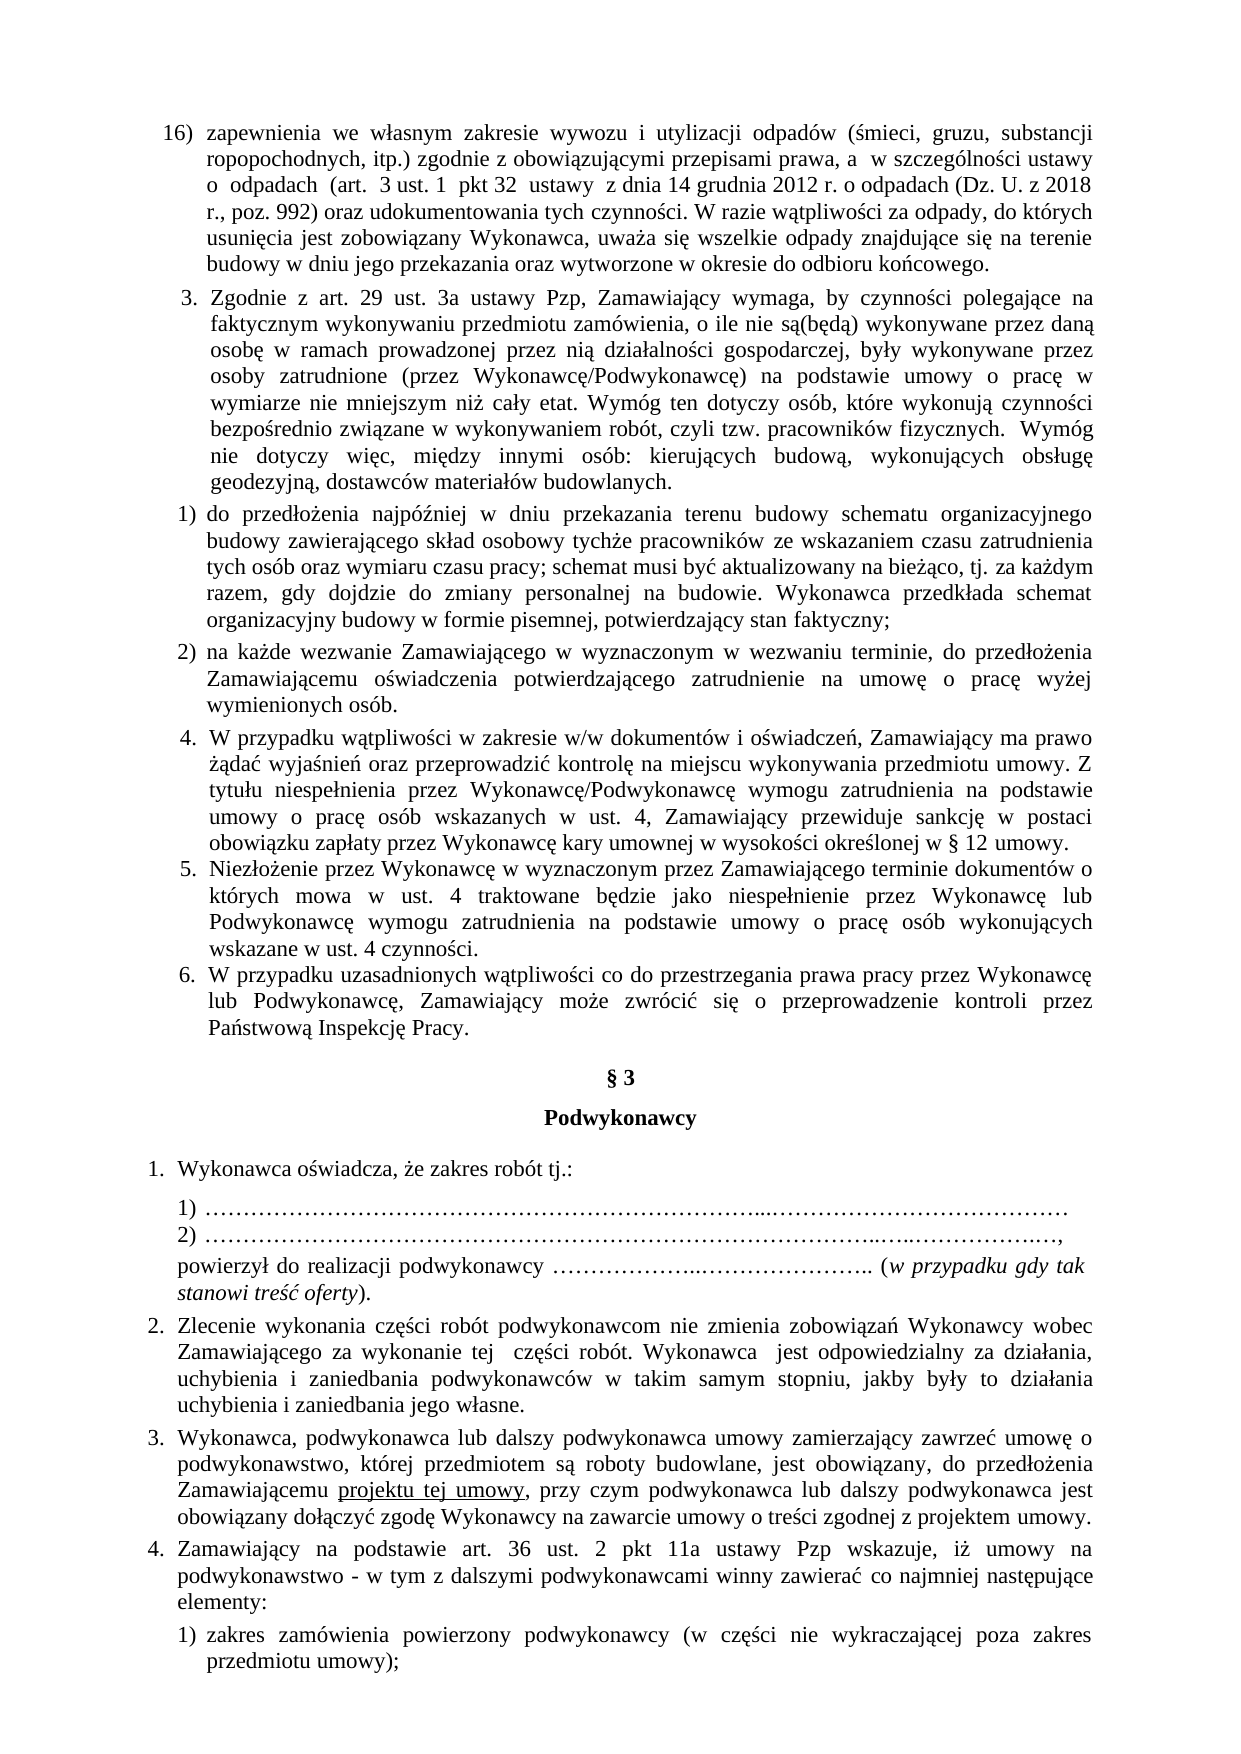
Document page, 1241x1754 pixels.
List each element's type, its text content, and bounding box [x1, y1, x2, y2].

list do przedłożenia najpóźniej w dniu przekazania terenu budowy schematu organizacyjnego budowy zawierającego skład osobowy tychże pracowników ze wskazaniem czasu zatrudnienia tych osób oraz wymiaru czasu pracy; schemat musi być aktualizowany na bieżąco, tj. za każdym razem, gdy dojdzie do zmiany personalnej na budowie. Wykonawca przedkłada schemat organizacyjny budowy w formie pisemnej, potwierdzający stan faktyczny; [177, 500, 1093, 632]
subtitle § 3 [253, 1064, 988, 1091]
list Wykonawca, podwykonawca lub dalszy podwykonawca umowy zamierzający zawrzeć umowę o podwykonawstwo, której przedmiotem są roboty budowlane, jest obowiązany, do przedłożenia Zamawiającemu projektu tej umowy, przy czym podwykonawca lub dalszy podwykonawca jest obowiązany dołączyć zgodę Wykonawcy na zawarcie umowy o treści zgodnej z projektem umowy. [147, 1424, 1094, 1529]
list Zlecenie wykonania części robót podwykonawcom nie zmienia zobowiązań Wykonawcy wobec Zamawiającego za wykonanie tej części robót. Wykonawca jest odpowiedzialny za działania, uchybienia i zaniedbania podwykonawców w takim samym stopniu, jakby były to działania uchybienia i zaniedbania jego własne. [147, 1312, 1094, 1417]
text Podwykonawcy [253, 1103, 987, 1130]
list W przypadku wątpliwości w zakresie w/w dokumentów i oświadczeń, Zamawiający ma prawo żądać wyjaśnień oraz przeprowadzić kontrolę na miejscu wykonywania przedmiotu umowy. Z tytułu niespełnienia przez Wykonawcę/Podwykonawcę wymogu zatrudnienia na podstawie umowy o pracę osób wskazanych w ust. 4, Zamawiający przewiduje sankcję w postaci obowiązku zapłaty przez Wykonawcę kary umownej w wysokości określonej w § 12 umowy. [179, 724, 1094, 856]
text 1) ………………………………………………………………...………………………………… [177, 1194, 1121, 1221]
list na każde wezwanie Zamawiającego w wyznaczonym w wezwaniu terminie, do przedłożenia Zamawiającemu oświadczenia potwierdzającego zatrudnienie na umowę o pracę wyżej wymienionych osób. [177, 638, 1093, 717]
list Zamawiający na podstawie art. 36 ust. 2 pkt 11a ustawy Pzp wskazuje, iż umowy na podwykonawstwo - w tym z dalszymi podwykonawcami winny zawierać co najmniej następujące elementy: [147, 1535, 1094, 1614]
text 2) ……………………………………………………………………………..…..…………….…, [177, 1221, 1121, 1247]
list zapewnienia we własnym zakresie wywozu i utylizacji odpadów (śmieci, gruzu, substancji ropopochodnych, itp.) zgodnie z obowiązującymi przepisami prawa, a w szczególności ustawy o odpadach (art. 3 ust. 1 pkt 32 ustawy z dnia 14 grudnia 2012 r. o odpadach (Dz. U. z 2018 r., poz. 992) oraz udokumentowania tych czynności. W razie wątpliwości za odpady, do których usunięcia jest zobowiązany Wykonawca, uważa się wszelkie odpady znajdujące się na terenie budowy w dniu jego przekazania oraz wytworzone w okresie do odbioru końcowego. [162, 119, 1094, 277]
list zakres zamówienia powierzony podwykonawcy (w części nie wykraczającej poza zakres przedmiotu umowy); [177, 1621, 1093, 1673]
list Zgodnie z art. 29 ust. 3a ustawy Pzp, Zamawiający wymaga, by czynności polegające na faktycznym wykonywaniu przedmiotu zamówienia, o ile nie są(będą) wykonywane przez daną osobę w ramach prowadzonej przez nią działalności gospodarczej, były wykonywane przez osoby zatrudnione (przez Wykonawcę/Podwykonawcę) na podstawie umowy o pracę w wymiarze nie mniejszym niż cały etat. Wymóg ten dotyczy osób, które wykonują czynności bezpośrednio związane w wykonywaniem robót, czyli tzw. pracowników fizycznych. Wymóg nie dotyczy więc, między innymi osób: kierujących budową, wykonujących obsługę geodezyjną, dostawców materiałów budowlanych. [181, 283, 1095, 494]
list W przypadku uzasadnionych wątpliwości co do przestrzegania prawa pracy przez Wykonawcę lub Podwykonawcę, Zamawiający może zwrócić się o przeprowadzenie kontroli przez Państwową Inspekcję Pracy. [178, 961, 1094, 1040]
text powierzył do realizacji podwykonawcy ………………..………………….. (w przypadku gdy tak stanowi treść oferty). [177, 1253, 1087, 1305]
list Niezłożenie przez Wykonawcę w wyznaczonym przez Zamawiającego terminie dokumentów o których mowa w ust. 4 traktowane będzie jako niespełnienie przez Wykonawcę lub Podwykonawcę wymogu zatrudnienia na podstawie umowy o pracę osób wykonujących wskazane w ust. 4 czynności. [179, 856, 1094, 961]
list Wykonawca oświadcza, że zakres robót tj.: [147, 1155, 1121, 1181]
